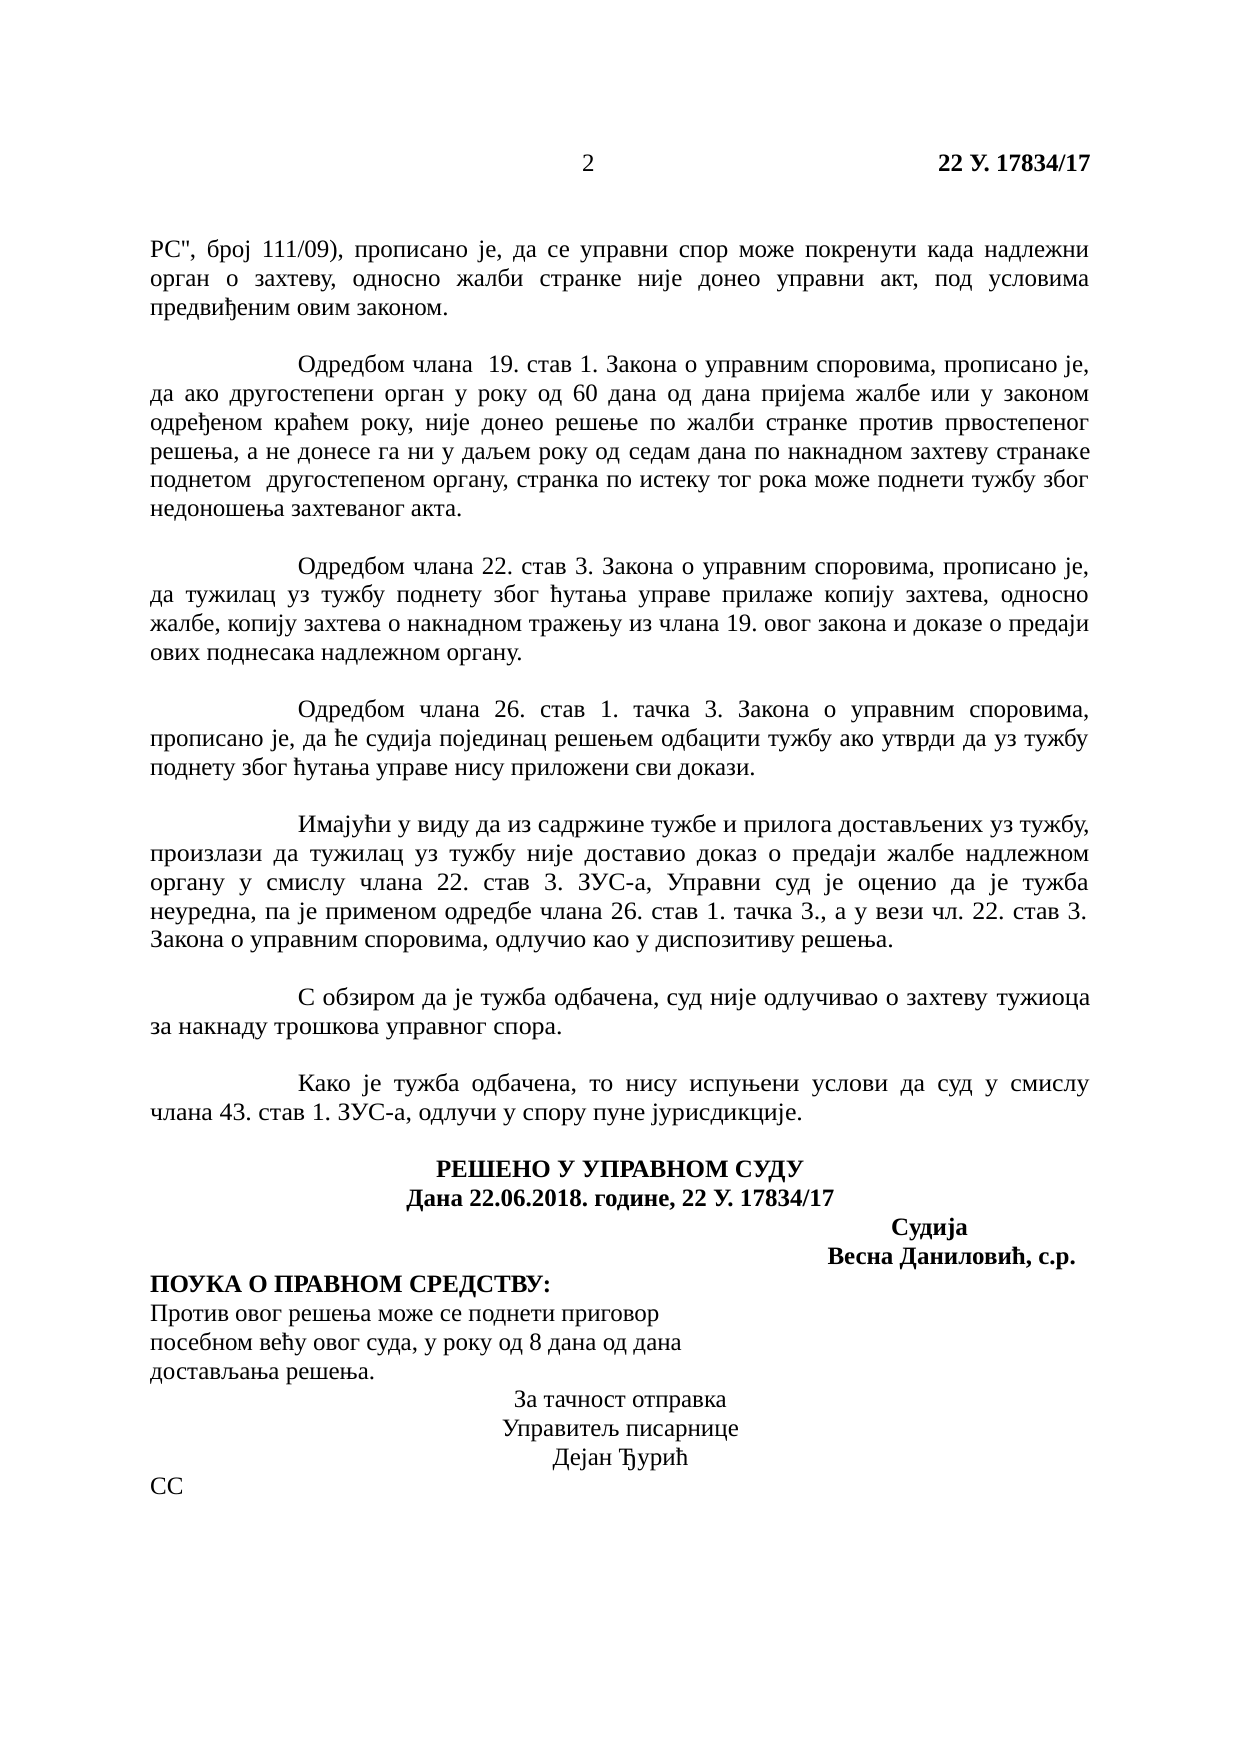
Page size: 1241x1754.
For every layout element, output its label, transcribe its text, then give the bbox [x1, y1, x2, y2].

text РЕШЕНО У УПРАВНОМ СУДУ [150, 1154, 1090, 1183]
text Како је тужба одбачена, то нису испуњени услови да суд у смислу члана 43. став 1. ЗУС-а, одлучи у спору пуне јурисдикције. [150, 1068, 1090, 1126]
text Судија [150, 1212, 1090, 1241]
text РС'', број 111/09), прописано је, да се управни спор може покренути када надлежни орган о захтеву, односно жалби странке није донео управни акт, под условима предвиђеним овим законом. [150, 234, 1090, 321]
text СС [150, 1471, 1090, 1499]
text Одредбом члана 19. став 1. Закона о управним споровима, прописано је, да ако другостепени орган у року од 60 дана од дана пријема жалбе или у законом одређеном краћем року, није донео решење по жалби странке против првостепеног решења, а не донесе га ни у даљем року од седам дана по накнадном захтеву странаке поднетом другостепеном органу, странка по истеку тог рока може поднети тужбу због недоношења захтеваног акта. [150, 349, 1090, 522]
text посебном већу овог суда, у року од 8 дана од дана [150, 1327, 1090, 1356]
text Против овог решења може се поднети приговор [150, 1298, 1090, 1327]
text ПОУКА О ПРАВНОМ СРЕДСТВУ: [150, 1269, 1090, 1298]
text Весна Даниловић, с.р. [150, 1241, 1090, 1269]
text Одредбом члана 26. став 1. тачка 3. Закона о управним споровима, прописано је, да ће судија појединац решењем одбацити тужбу ако утврди да уз тужбу поднету због ћутања управе нису приложени сви докази. [150, 694, 1090, 781]
text Управитељ писарнице [150, 1413, 1090, 1442]
text Дејан Ђурић [150, 1442, 1090, 1471]
text достављања решења. [150, 1356, 1090, 1384]
text За тачност отправка [150, 1384, 1090, 1413]
text Одредбом члана 22. став 3. Закона о управним споровима, прописано је, да тужилац уз тужбу поднету због ћутања управе прилаже копију захтева, односно жалбе, копију захтева о накнадном тражењу из члана 19. овог закона и доказе о предаји ових поднесака надлежном органу. [150, 551, 1090, 666]
text Имајући у виду да из садржине тужбе и прилога достављених уз тужбу, произлази да тужилац уз тужбу није доставио доказ о предаји жалбе надлежном органу у смислу члана 22. став 3. ЗУС-а, Управни суд је оценио да је тужба неуредна, па је применом одредбе члана 26. став 1. тачка 3., а у вези чл. 22. став 3. Закона о управним споровима, одлучио као у диспозитиву решења. [150, 809, 1090, 953]
text Дана 22.06.2018. године, 22 У. 17834/17 [150, 1183, 1090, 1212]
text С обзиром да је тужба одбачена, суд није одлучивао о захтеву тужиоца за накнаду трошкова управног спора. [150, 982, 1090, 1039]
